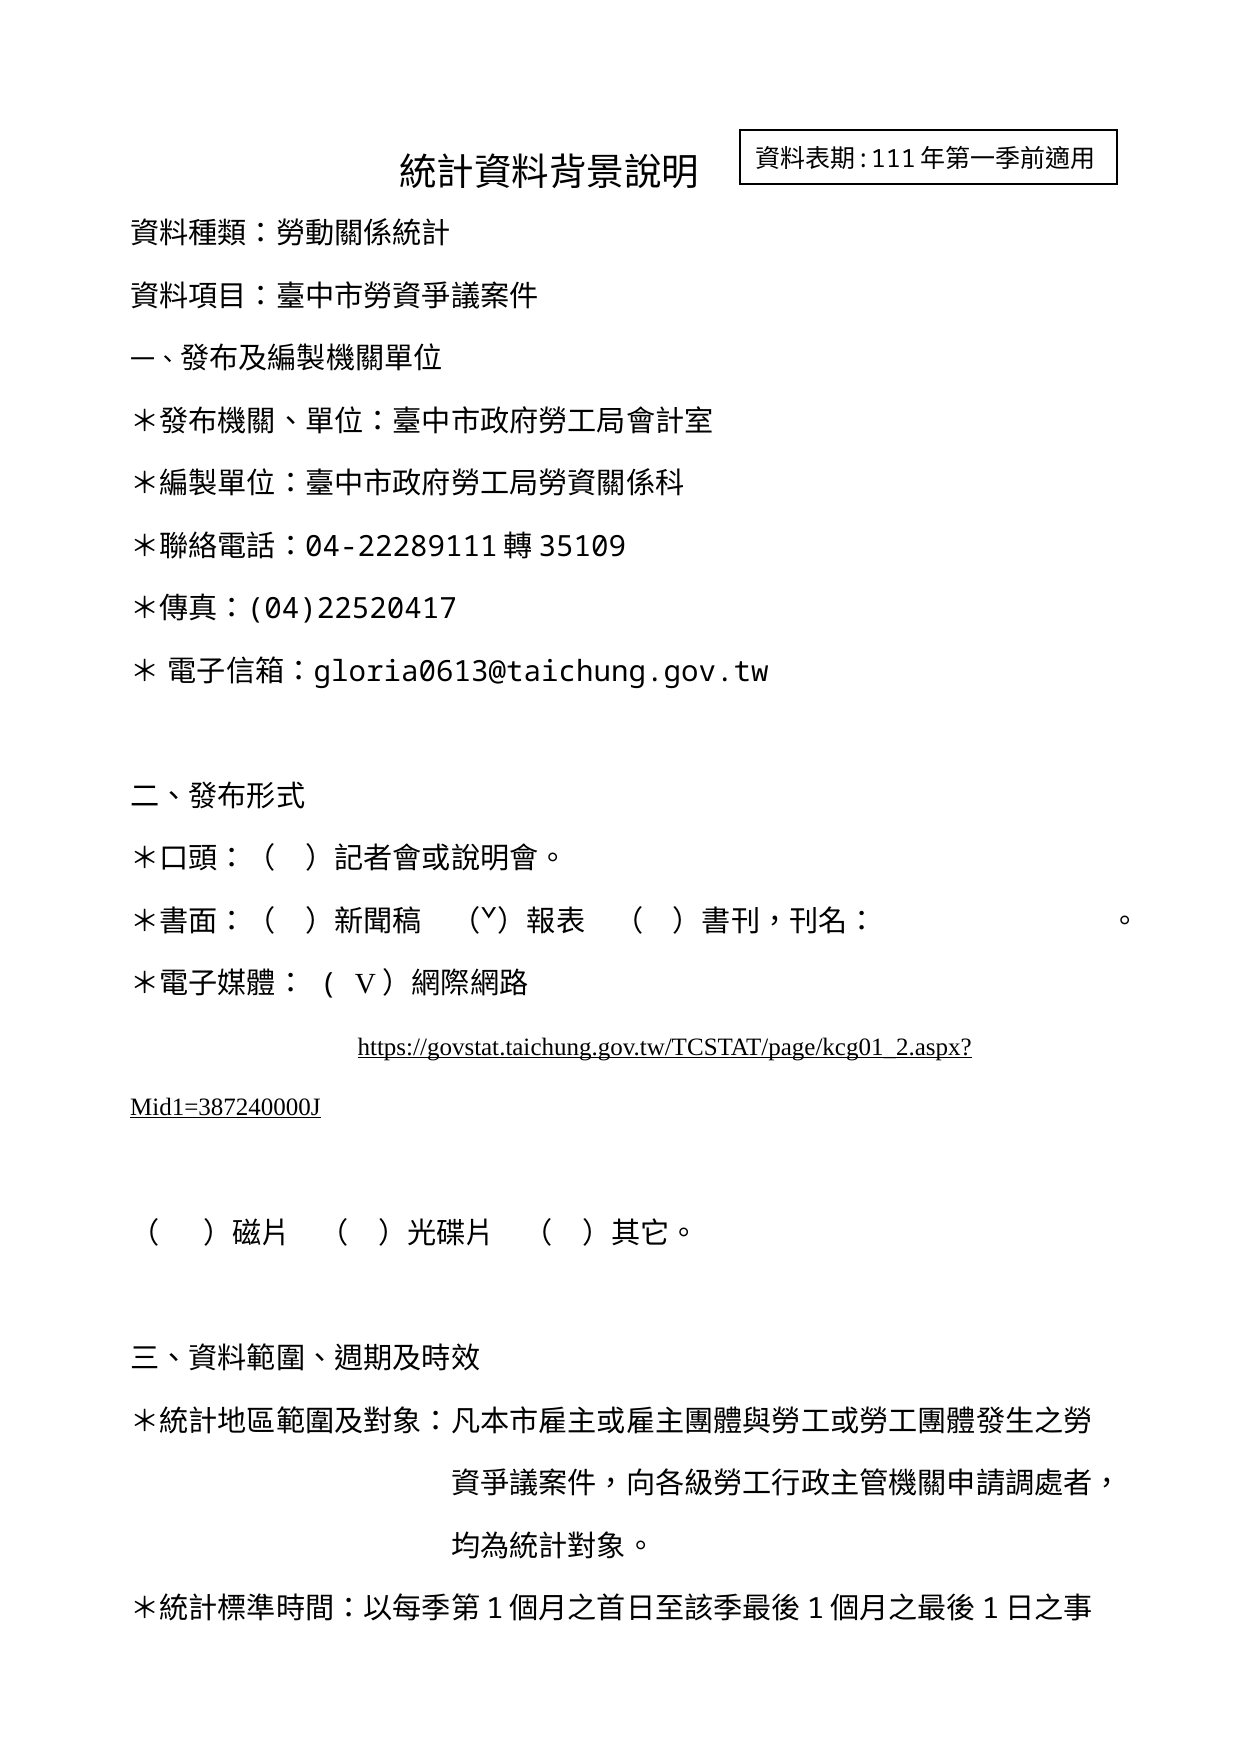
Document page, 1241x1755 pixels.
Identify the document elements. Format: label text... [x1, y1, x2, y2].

text ＊電子媒體： ( V ）網際網路 [130, 939, 1110, 1002]
text 資料表期:111年第一季前適用 [756, 138, 1101, 174]
text 一、發布及編製機關單位 [130, 314, 1110, 377]
text ＊統計標準時間：以每季第1個月之首日至該季最後1個月之最後1日之事 [130, 1564, 1110, 1627]
text ＊傳真：(04)22520417 [130, 564, 1110, 627]
text ＊編製單位：臺中市政府勞工局勞資關係科 [130, 439, 1110, 502]
text ＊統計地區範圍及對象：凡本市雇主或雇主團體與勞工或勞工團體發生之勞資爭議案件，向各級勞工行政主管機關申請調處者，均為統計對象。 [130, 1377, 1110, 1564]
text ＊書面：（ ）新聞稿 （ˇ）報表 （ ）書刊，刊名： 。 [130, 877, 1110, 939]
list 電子信箱：gloria0613@taichung.gov.tw [130, 627, 1110, 689]
text 二、發布形式 [130, 752, 1110, 814]
text ＊口頭：（ ）記者會或說明會。 [130, 814, 1110, 877]
text ＊發布機關、單位：臺中市政府勞工局會計室 [130, 377, 1110, 439]
text （ ）磁片 （ ）光碟片 （ ）其它。 [130, 1189, 1110, 1252]
text 三、資料範圍、週期及時效 [130, 1314, 1110, 1377]
text ＊聯絡電話：04-22289111轉35109 [130, 502, 1110, 564]
text 統計資料背景說明 [741, 131, 1116, 183]
text 資料種類：勞動關係統計 [130, 189, 1110, 252]
text 統計資料背景說明 [130, 127, 1110, 189]
text 資料項目：臺中市勞資爭議案件 [130, 252, 1110, 314]
text https://govstat.taichung.gov.tw/TCSTAT/page/kcg01_2.aspx?Mid1=387240000J [130, 1002, 1110, 1127]
